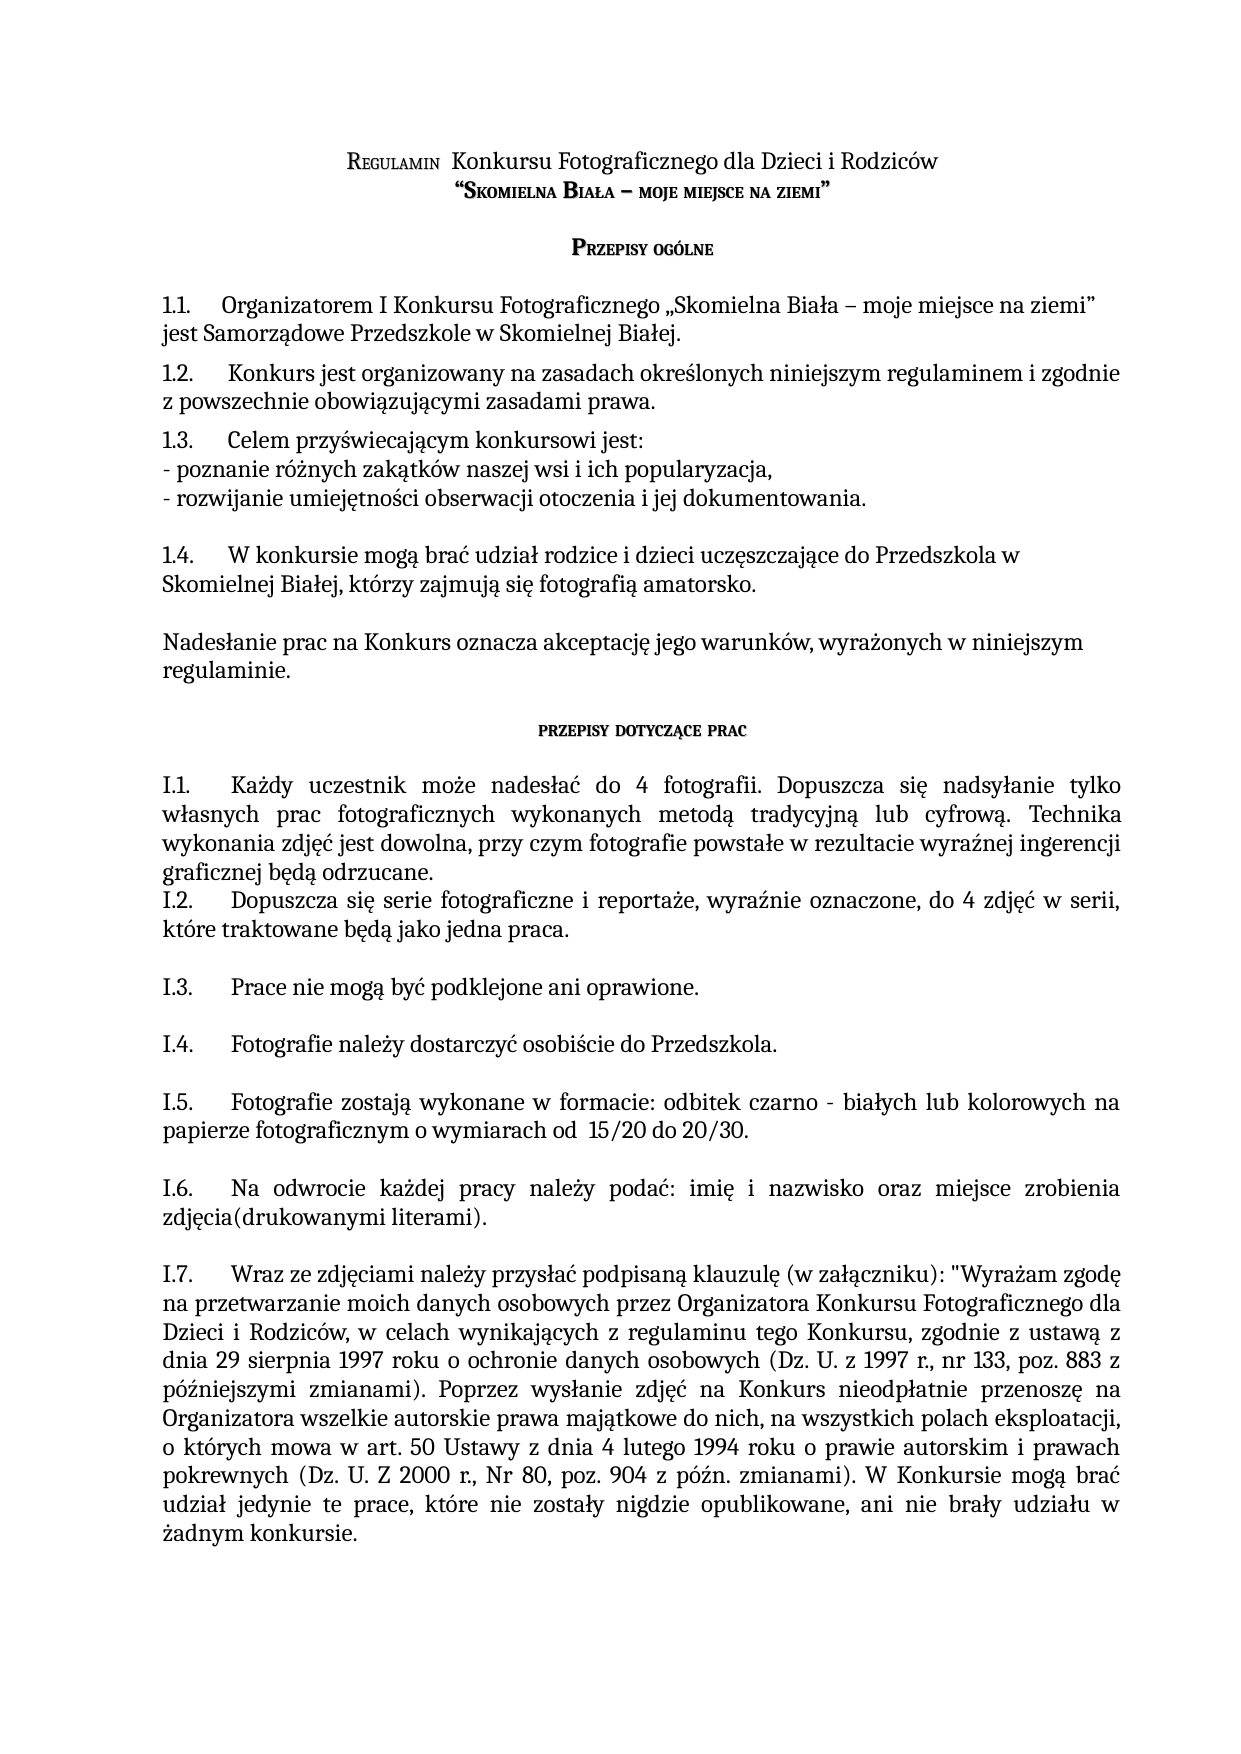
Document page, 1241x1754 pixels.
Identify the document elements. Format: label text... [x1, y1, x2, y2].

list Dopuszcza się serie fotograficzne i reportaże, wyraźnie oznaczone, do 4 zdjęć w serii, które traktowane będą jako jedna praca. [162, 886, 1122, 944]
list Celem przyświecającym konkursowi jest: - poznanie różnych zakątków naszej wsi i ich popularyzacja, [162, 426, 1122, 484]
text Nadesłanie prac na Konkurs oznacza akceptację jego warunków, wyrażonych w niniejszym regulaminie. [162, 599, 1122, 685]
text - rozwijanie umiejętności obserwacji otoczenia i jej dokumentowania. [162, 484, 1122, 513]
list Wraz ze zdjęciami należy przysłać podpisaną klauzulę (w załączniku): "Wyrażam zgodę na przetwarzanie moich danych osobowych przez Organizatora Konkursu Fotograficznego dla Dzieci i Rodziców, w celach wynikających z regulaminu tego Konkursu, zgodnie z ustawą z dnia 29 sierpnia 1997 roku o ochronie danych osobowych (Dz. U. z 1997 r., nr 133, poz. 883 z późniejszymi zmianami). Poprzez wysłanie zdjęć na Konkurs nieodpłatnie przenoszę na Organizatora wszelkie autorskie prawa majątkowe do nich, na wszystkich polach eksploatacji, o których mowa w art. 50 Ustawy z dnia 4 lutego 1994 roku o prawie autorskim i prawach pokrewnych (Dz. U. Z 2000 r., Nr 80, poz. 904 z późn. zmianami). W Konkursie mogą brać udział jedynie te prace, które nie zostały nigdzie opublikowane, ani nie brały udziału w żadnym konkursie. [162, 1260, 1122, 1548]
list Fotografie zostają wykonane w formacie: odbitek czarno - białych lub kolorowych na papierze fotograficznym o wymiarach od 15/20 do 20/30. [162, 1088, 1122, 1145]
subtitle “Skomielna Biała – moje miejsce na ziemi” [162, 176, 1122, 204]
subtitle Przepisy ogólne [162, 233, 1122, 262]
list Organizatorem I Konkursu Fotograficznego „Skomielna Biała – moje miejsce na ziemi” jest Samorządowe Przedszkole w Skomielnej Białej. [162, 291, 1122, 348]
list W konkursie mogą brać udział rodzice i dzieci uczęszczające do Przedszkola w Skomielnej Białej, którzy zajmują się fotografią amatorsko. [162, 541, 1122, 599]
list Konkurs jest organizowany na zasadach określonych niniejszym regulaminem i zgodnie z powszechnie obowiązującymi zasadami prawa. [162, 358, 1122, 416]
text Regulamin Konkursu Fotograficznego dla Dzieci i Rodziców [162, 147, 1122, 176]
list Fotografie należy dostarczyć osobiście do Przedszkola. [162, 1030, 1122, 1059]
subtitle przepisy dotyczące prac [162, 714, 1122, 743]
list Na odwrocie każdej pracy należy podać: imię i nazwisko oraz miejsce zrobienia zdjęcia(drukowanymi literami). [162, 1174, 1122, 1231]
list Każdy uczestnik może nadesłać do 4 fotografii. Dopuszcza się nadsyłanie tylko własnych prac fotograficznych wykonanych metodą tradycyjną lub cyfrową. Technika wykonania zdjęć jest dowolna, przy czym fotografie powstałe w rezultacie wyraźnej ingerencji graficznej będą odrzucane. [162, 771, 1122, 886]
list Prace nie mogą być podklejone ani oprawione. [162, 973, 1122, 1001]
